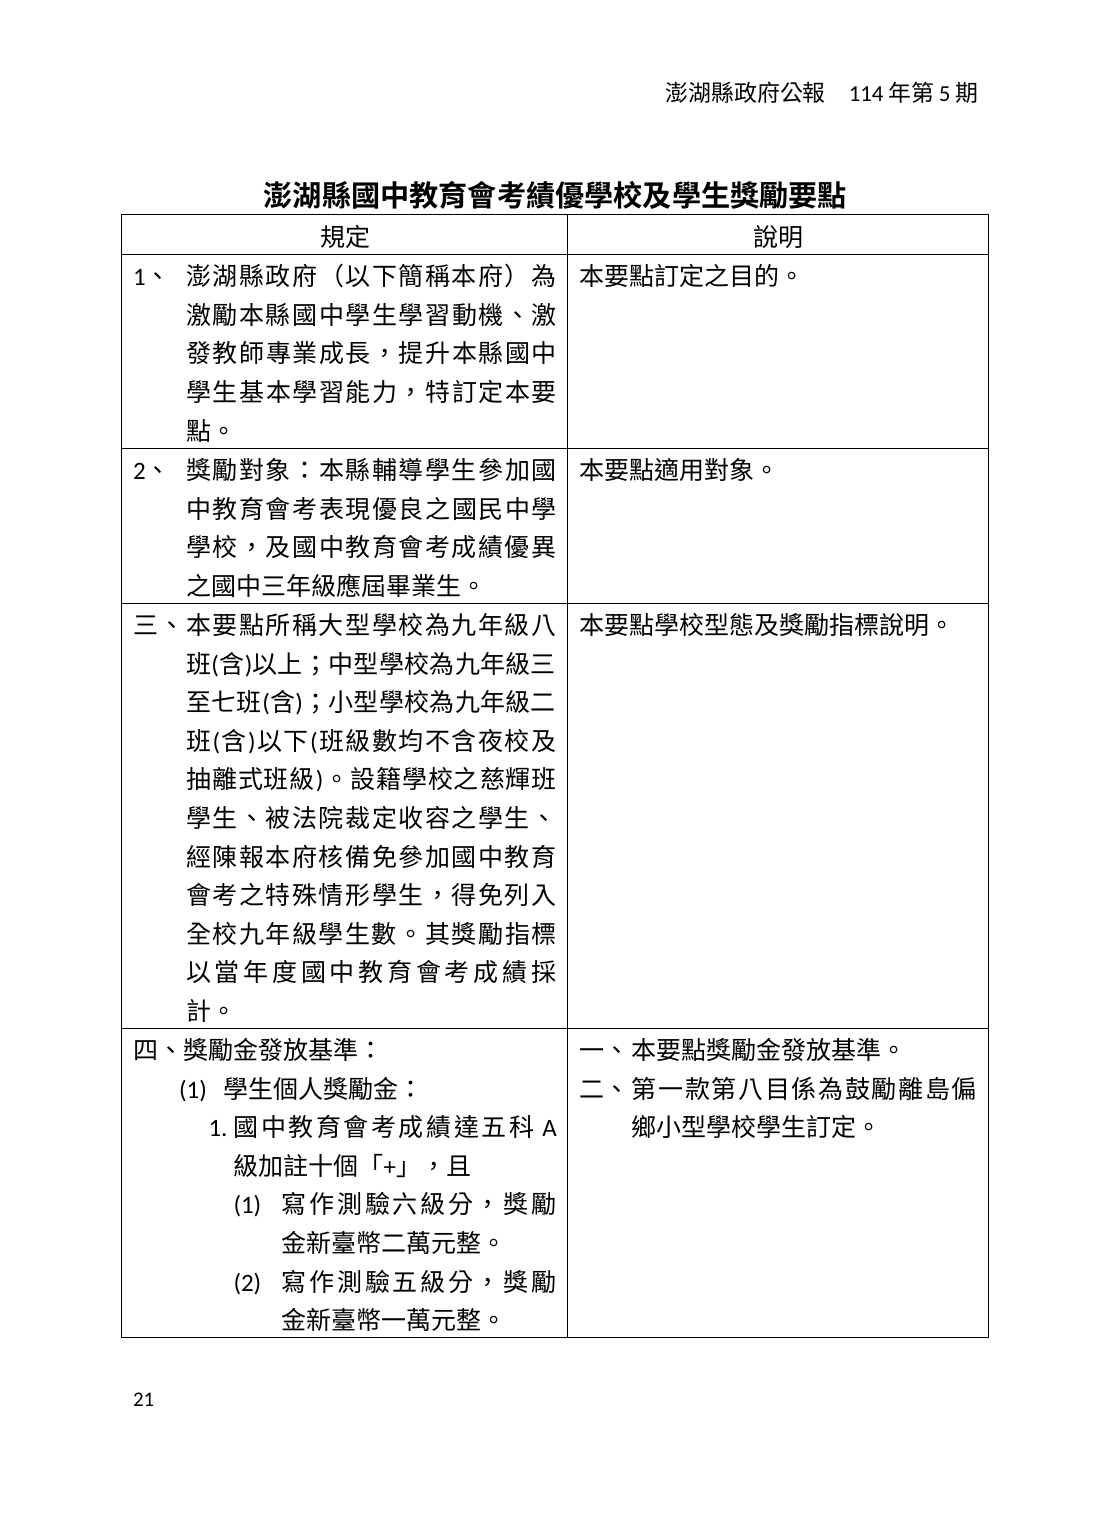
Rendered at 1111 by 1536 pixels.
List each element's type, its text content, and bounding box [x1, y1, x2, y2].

table_header 規定 [122, 215, 567, 254]
table_cell 一、 本要點獎勵金發放基準。 二、 第一款第八目係為鼓勵離島偏鄉小型學校學生訂定。 [568, 1029, 988, 1337]
table_cell 本要點適用對象。 [568, 449, 988, 603]
table_cell 本要點訂定之目的。 [568, 255, 988, 448]
text 澎湖縣國中教育會考績優學校及學生獎勵要點 [133, 172, 977, 214]
table_header 說明 [568, 215, 988, 254]
table_cell 澎湖縣政府（以下簡稱本府）為激勵本縣國中學生學習動機、激發教師專業成長，提升本縣國中學生基本學習能力，特訂定本要點。 [122, 255, 567, 448]
table_cell 獎勵對象：本縣輔導學生參加國中教育會考表現優良之國民中學學校，及國中教育會考成績優異之國中三年級應屆畢業生。 [122, 449, 567, 603]
table_cell 三、本要點所稱大型學校為九年級八班(含)以上；中型學校為九年級三至七班(含)；小型學校為九年級二班(含)以下(班級數均不含夜校及抽離式班級)。設籍學校之慈輝班學生、被法院裁定收容之學生、經陳報本府核備免參加國中教育會考之特殊情形學生，得免列入全校九年級學生數。其獎勵指標以當年度國中教育會考成績採計。 [122, 604, 567, 1028]
table_cell 四、獎勵金發放基準： 學生個人獎勵金： 國中教育會考成績達五科A級加註十個「+」，且 寫作測驗六級分，獎勵金新臺幣二萬元整。 寫作測驗五級分，獎勵金新臺幣一萬元整。 寫作測驗四級分，獎勵金新臺幣八千元整。 國中教育會考成績達五科A級加註九個「+」，且 寫作測驗五至六級分，獎勵金新臺幣八千元整。 寫作測驗四級分，獎勵金新臺幣七千元整。 國中教育會考成績達五科A級加註八個「+」，且 寫作測驗五至六級分，獎勵金新臺幣七千元整。 寫作測驗四級分，獎勵金新臺幣六千元整。 國中教育會考成績達五科A級加註七個「+」，且 寫作測驗五至六級分，獎勵金新臺幣六千元整。 寫作測驗四級分，獎勵金新臺幣五千元整。 國中教育會考成績達五科A級加註六個「+」，且 寫作測驗五至六級分，獎勵金新臺幣五千元整。 寫作測驗四級分，獎勵金新臺幣四千元整。 國中教育會考成績達五科A級加註五個「+」，且 寫作測驗五至六級分，獎勵金新臺幣四千元整。 寫作測驗四級分，獎勵金新臺幣三千元整。 國中教育會考成績達五科均A級，且 寫作測驗五至六級分，獎勵金新臺幣三千元整。 寫作測驗四級分，獎勵金新臺幣二千元整。 九年級班級數二班以下學校，國中教育會考四科達A級一科達B級加註二個「+」、或三科達A級二科達B級加註四個「+」、或二科達A級三科達B級加註六個「+」，且寫作測驗四至六級分，獎勵金新臺幣一千元整。 學校團體獎勵金(可支用於經常門之教學設備、教學材料及相關教育交流活動。) 本獎勵金分為「拔尖」與「扶弱」兩類別，只要符合其中一類之獎勵指標，均可申請。其中單科精熟級(A)以上人次達全校五科人次百分比計算方式，係全校九年級學生單科精熟級(A)以上之科目總和加總，除以全校九年級學生數(扣除得免列入者)乘以五；單科待加強(C)人次占全校五科人次百分比算法同前 (四捨五入至小數點兩位) 。 拔尖表現優異： 五科精熟級(A)以上平均優於全國，加發獎勵金二萬元整。 單科精熟級(A)以上人次達全校五科人次百分之十五以上之學校，獎勵金五萬元整。 單科精熟級(A)以上人次達全校五科人次百分之十三以上之學校，獎勵金四萬元整。 單科精熟級(A)以上人次達全校五科人次百分之十以上之學校，獎勵金三萬元整。 扶弱表現優異： 五科待加強級(C)平均低於全國，加發獎勵金二萬元整。 單科待加強級(C)人次占全校五科人次百分之二十二以下，獎勵金五萬元整。 單科待加強級(C)人次占全校五科人次百分之二十五以下，獎勵金四萬元整。 單科待加強級(C)人次占全校五科人次百分之三十以下，獎勵金三萬元整。 [122, 1029, 567, 1337]
table_cell 本要點學校型態及獎勵指標說明。 [568, 604, 988, 1028]
